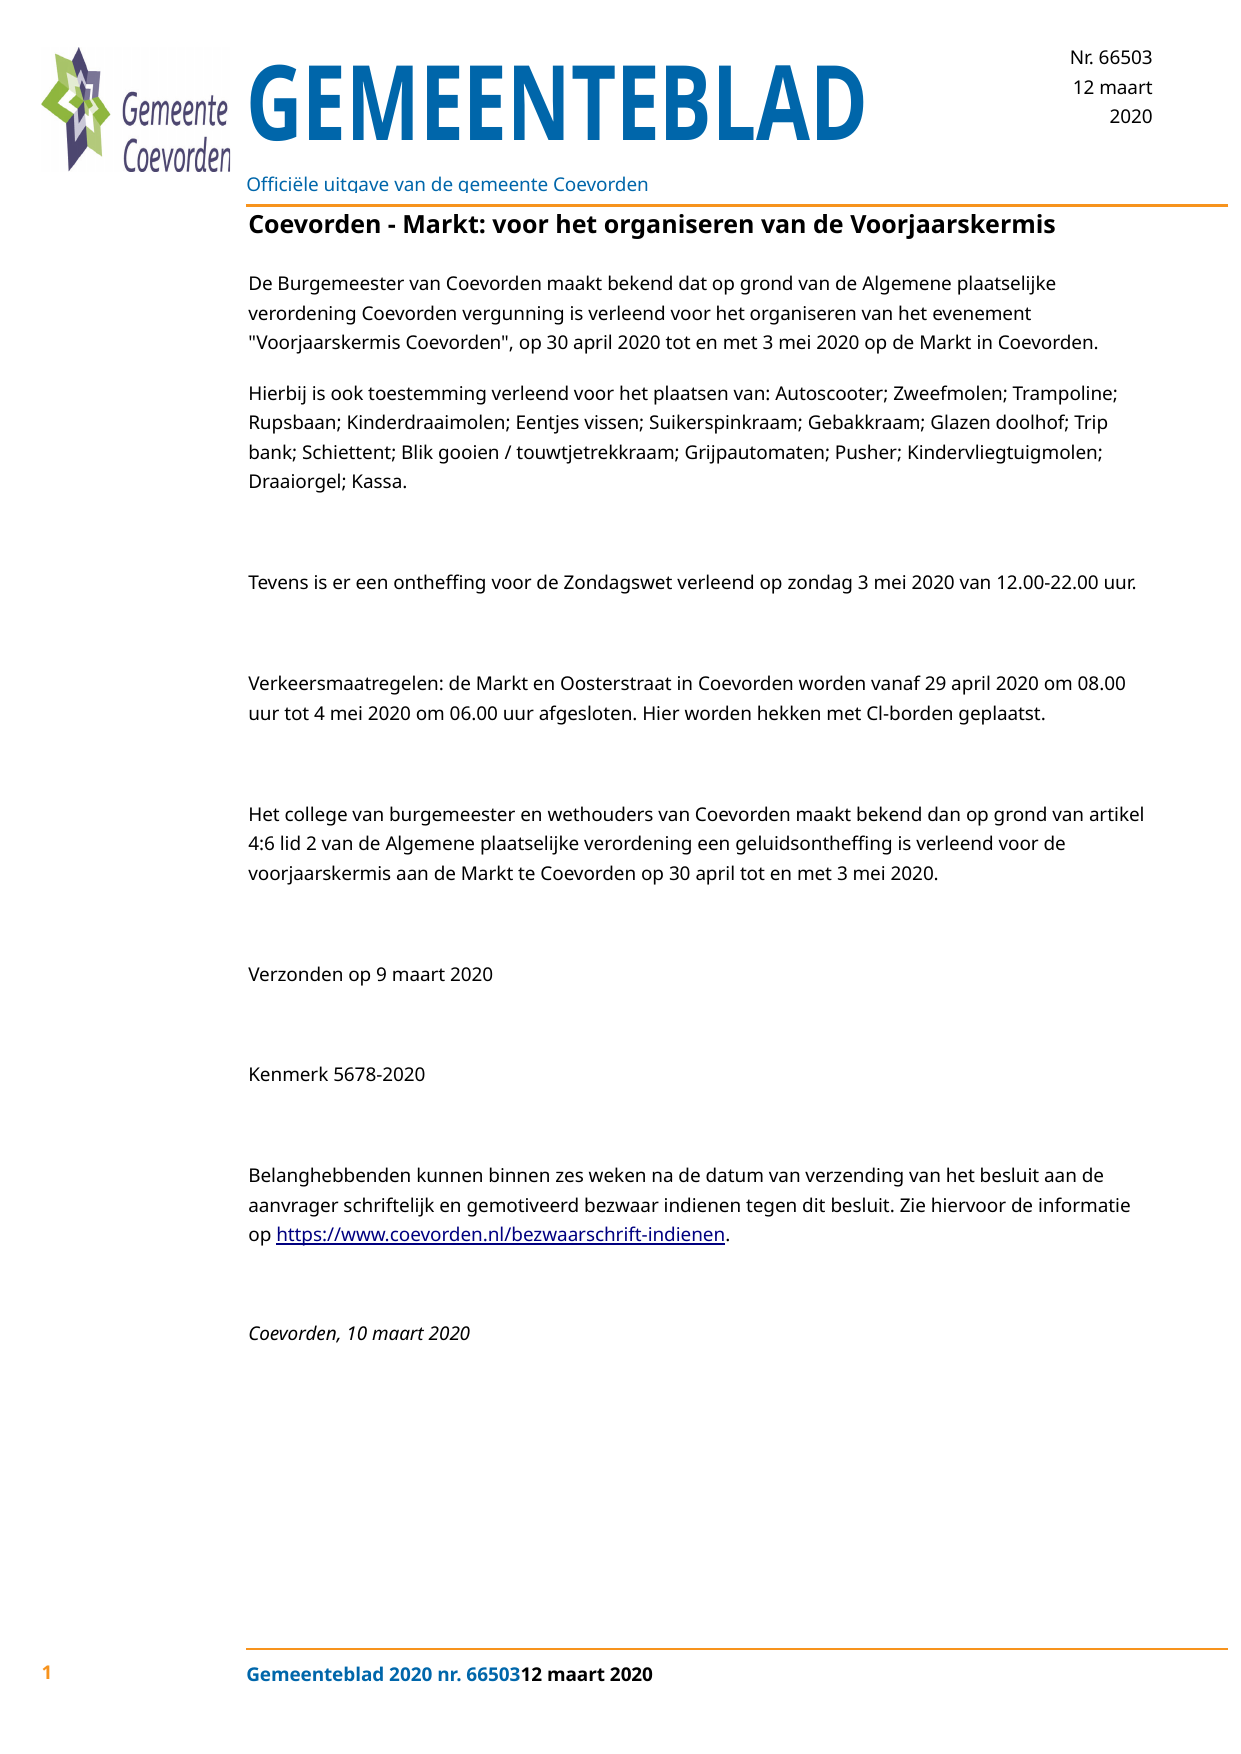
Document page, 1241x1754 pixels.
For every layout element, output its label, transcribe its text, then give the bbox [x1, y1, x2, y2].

text Coevorden, 10 maart 2020 [248, 1320, 1152, 1346]
text Belanghebbenden kunnen binnen zes weken na de datum van verzending van het besluit aan de aanvrager schriftelijk en gemotiveerd bezwaar indienen tegen dit besluit. Zie hiervoor de informatie op https://www.coevorden.nl/bezwaarschrift-indienen. [248, 1162, 1152, 1247]
text De Burgemeester van Coevorden maakt bekend dat op grond van de Algemene plaatselijke verordening Coevorden vergunning is verleend voor het organiseren van het evenement "Voorjaarskermis Coevorden", op 30 april 2020 tot en met 3 mei 2020 op de Markt in Coevorden. [248, 270, 1152, 355]
text Verzonden op 9 maart 2020 [248, 961, 1152, 986]
text Verkeersmaatregelen: de Markt en Oosterstraat in Coevorden worden vanaf 29 april 2020 om 08.00 uur tot 4 mei 2020 om 06.00 uur afgesloten. Hier worden hekken met Cl-borden geplaatst. [248, 670, 1152, 726]
text Hierbij is ook toestemming verleend voor het plaatsen van: Autoscooter; Zweefmolen; Trampoline; Rupsbaan; Kinderdraaimolen; Eentjes vissen; Suikerspinkraam; Gebakkraam; Glazen doolhof; Trip bank; Schiettent; Blik gooien / touwtjetrekkraam; Grijpautomaten; Pusher; Kindervliegtuigmolen; Draaiorgel; Kassa. [248, 380, 1152, 494]
text Kenmerk 5678-2020 [248, 1062, 1152, 1087]
text Het college van burgemeester en wethouders van Coevorden maakt bekend dan op grond van artikel 4:6 lid 2 van de Algemene plaatselijke verordening een geluidsontheffing is verleend voor de voorjaarskermis aan de Markt te Coevorden op 30 april tot en met 3 mei 2020. [248, 801, 1152, 886]
text Coevorden - Markt: voor het organiseren van de Voorjaarskermis [248, 207, 1152, 241]
text Tevens is er een ontheffing voor de Zondagswet verleend op zondag 3 mei 2020 van 12.00-22.00 uur. [248, 569, 1152, 595]
picture [41, 47, 231, 172]
